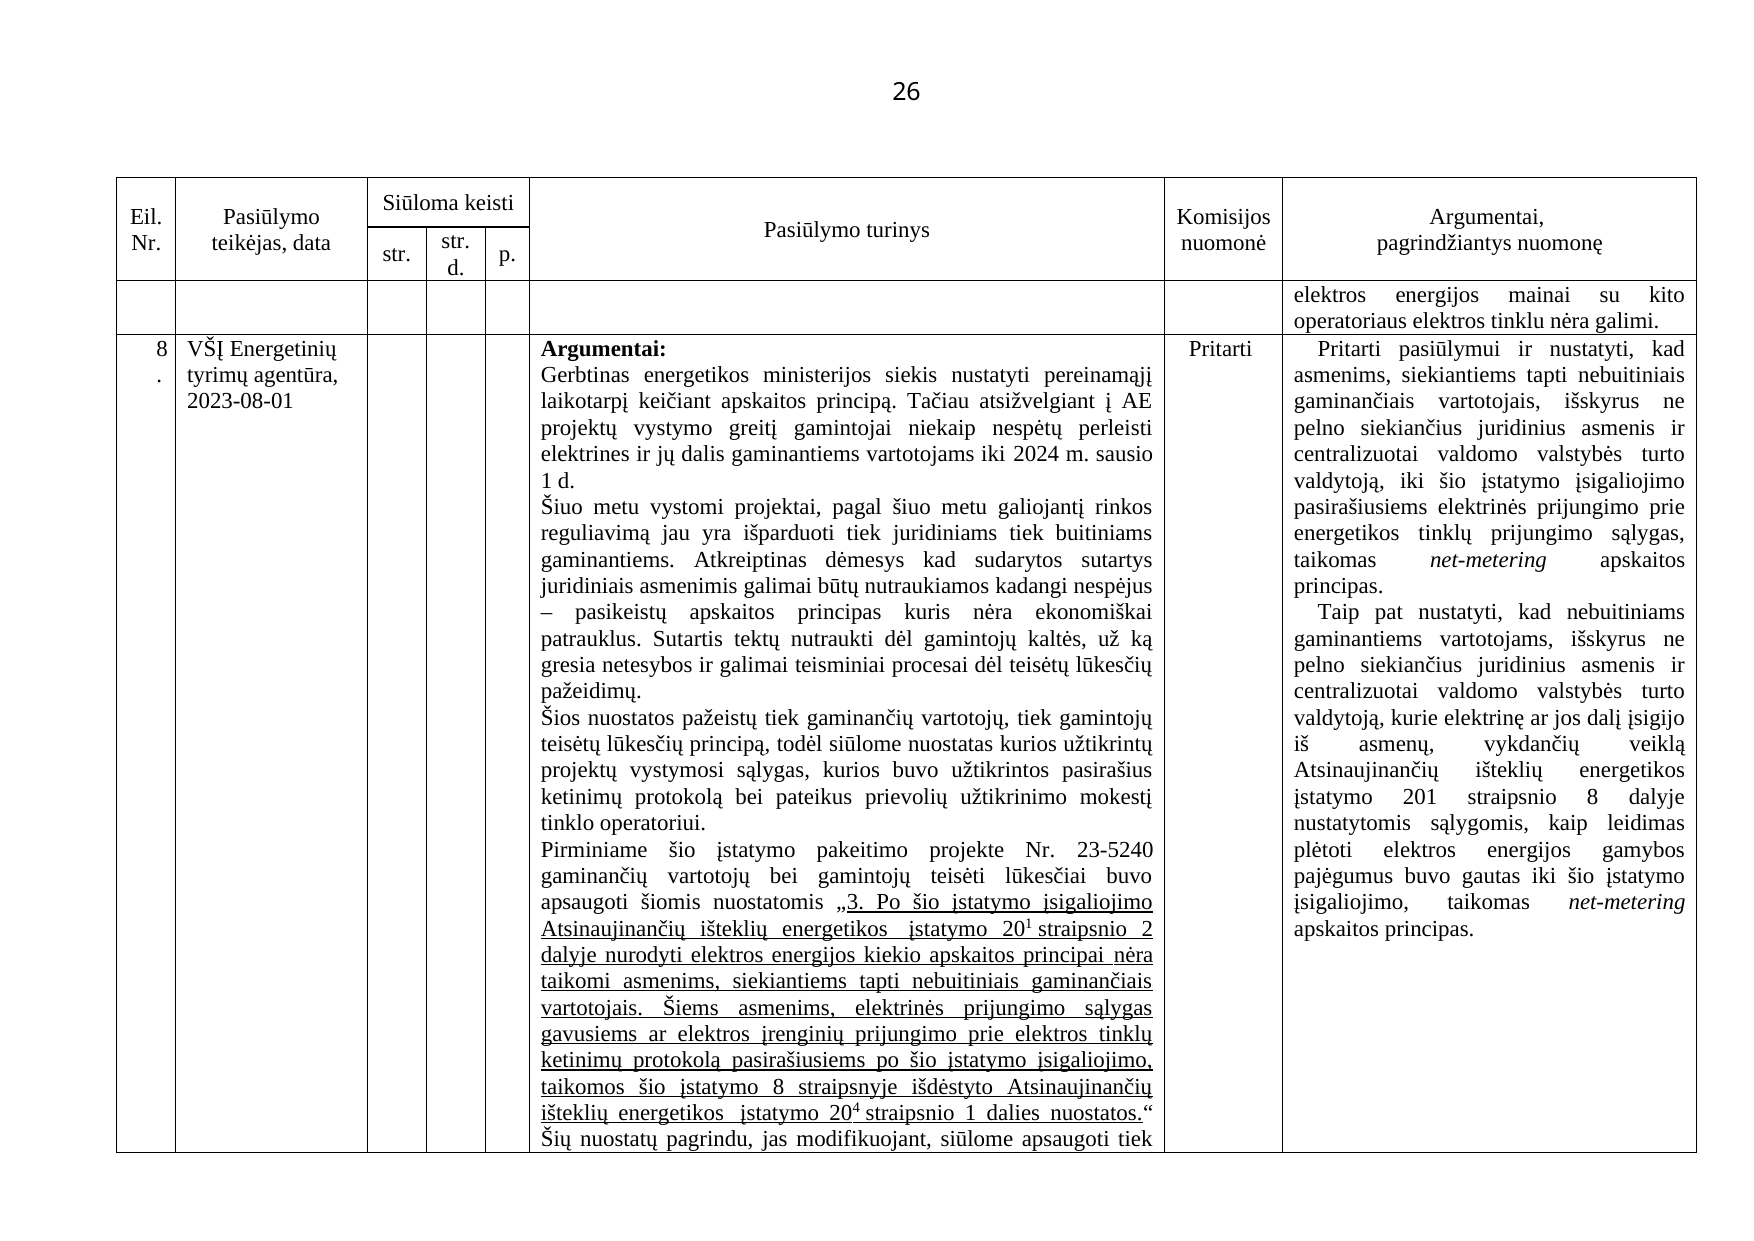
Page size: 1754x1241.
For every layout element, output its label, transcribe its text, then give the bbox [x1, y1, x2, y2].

table_cell str. [368, 228, 426, 280]
table_cell [486, 281, 529, 334]
table_cell [368, 281, 426, 334]
table_header Siūloma keisti [368, 178, 529, 226]
table_cell [530, 281, 1164, 334]
table_cell [368, 335, 426, 1152]
table_cell p. [486, 228, 529, 280]
table_cell [1165, 281, 1282, 334]
table_header Argumentai, pagrindžiantys nuomonę [1283, 178, 1696, 280]
table_header Eil. Nr. [117, 178, 175, 280]
table_header Pasiūlymo teikėjas, data [176, 178, 367, 280]
table_cell [117, 281, 175, 334]
table_cell VŠĮ Energetinių tyrimų agentūra, 2023-08-01 [176, 335, 367, 1152]
table_cell [117, 335, 175, 1152]
table_cell elektros energijos mainai su kito operatoriaus elektros tinklu nėra galimi. [1283, 281, 1696, 334]
table_cell str. d. [427, 228, 485, 280]
table_cell Argumentai: Gerbtinas energetikos ministerijos siekis nustatyti pereinamąjį laikotarpį keičiant apskaitos principą. Tačiau atsižvelgiant į AE projektų vystymo greitį gamintojai niekaip nespėtų perleisti elektrines ir jų dalis gaminantiems vartotojams iki 2024 m. sausio 1 d. Šiuo metu vystomi projektai, pagal šiuo metu galiojantį rinkos reguliavimą jau yra išparduoti tiek juridiniams tiek buitiniams gaminantiems. Atkreiptinas dėmesys kad sudarytos sutartys juridiniais asmenimis galimai būtų nutraukiamos kadangi nespėjus – pasikeistų apskaitos principas kuris nėra ekonomiškai patrauklus. Sutartis tektų nutraukti dėl gamintojų kaltės, už ką gresia netesybos ir galimai teisminiai procesai dėl teisėtų lūkesčių pažeidimų. Šios nuostatos pažeistų tiek gaminančių vartotojų, tiek gamintojų teisėtų lūkesčių principą, todėl siūlome nuostatas kurios užtikrintų projektų vystymosi sąlygas, kurios buvo užtikrintos pasirašius ketinimų protokolą bei pateikus prievolių užtikrinimo mokestį tinklo operatoriui. Pirminiame šio įstatymo pakeitimo projekte Nr. 23-5240 gaminančių vartotojų bei gamintojų teisėti lūkesčiai buvo apsaugoti šiomis nuostatomis „3. Po šio įstatymo įsigaliojimo Atsinaujinančių išteklių energetikos įstatymo 201 straipsnio 2 dalyje nurodyti elektros energijos kiekio apskaitos principai nėra taikomi asmenims, siekiantiems tapti nebuitiniais gaminančiais vartotojais. Šiems asmenims, elektrinės prijungimo sąlygas gavusiems ar elektros įrenginių prijungimo prie elektros tinklų ketinimų protokolą pasirašiusiems po šio įstatymo įsigaliojimo, taikomos šio įstatymo 8 straipsnyje išdėstyto Atsinaujinančių išteklių energetikos įstatymo 204 straipsnio 1 dalies nuostatos.“ Šių nuostatų pagrindu, jas modifikuojant, siūlome apsaugoti tiek [530, 335, 1164, 1152]
table_cell [427, 335, 485, 1152]
table_header Komisijos nuomonė [1165, 178, 1282, 280]
table_cell Pritarti pasiūlymui ir nustatyti, kad asmenims, siekiantiems tapti nebuitiniais gaminančiais vartotojais, išskyrus ne pelno siekiančius juridinius asmenis ir centralizuotai valdomo valstybės turto valdytoją, iki šio įstatymo įsigaliojimo pasirašiusiems elektrinės prijungimo prie energetikos tinklų prijungimo sąlygas, taikomas net-metering apskaitos principas. Taip pat nustatyti, kad nebuitiniams gaminantiems vartotojams, išskyrus ne pelno siekiančius juridinius asmenis ir centralizuotai valdomo valstybės turto valdytoją, kurie elektrinę ar jos dalį įsigijo iš asmenų, vykdančių veiklą Atsinaujinančių išteklių energetikos įstatymo 201 straipsnio 8 dalyje nustatytomis sąlygomis, kaip leidimas plėtoti elektros energijos gamybos pajėgumus buvo gautas iki šio įstatymo įsigaliojimo, taikomas net-metering apskaitos principas. [1283, 335, 1696, 1152]
table_cell [176, 281, 367, 334]
table_cell Pritarti [1165, 335, 1282, 1152]
table_header Pasiūlymo turinys [530, 178, 1164, 280]
table_cell [427, 281, 485, 334]
table_cell [486, 335, 529, 1152]
